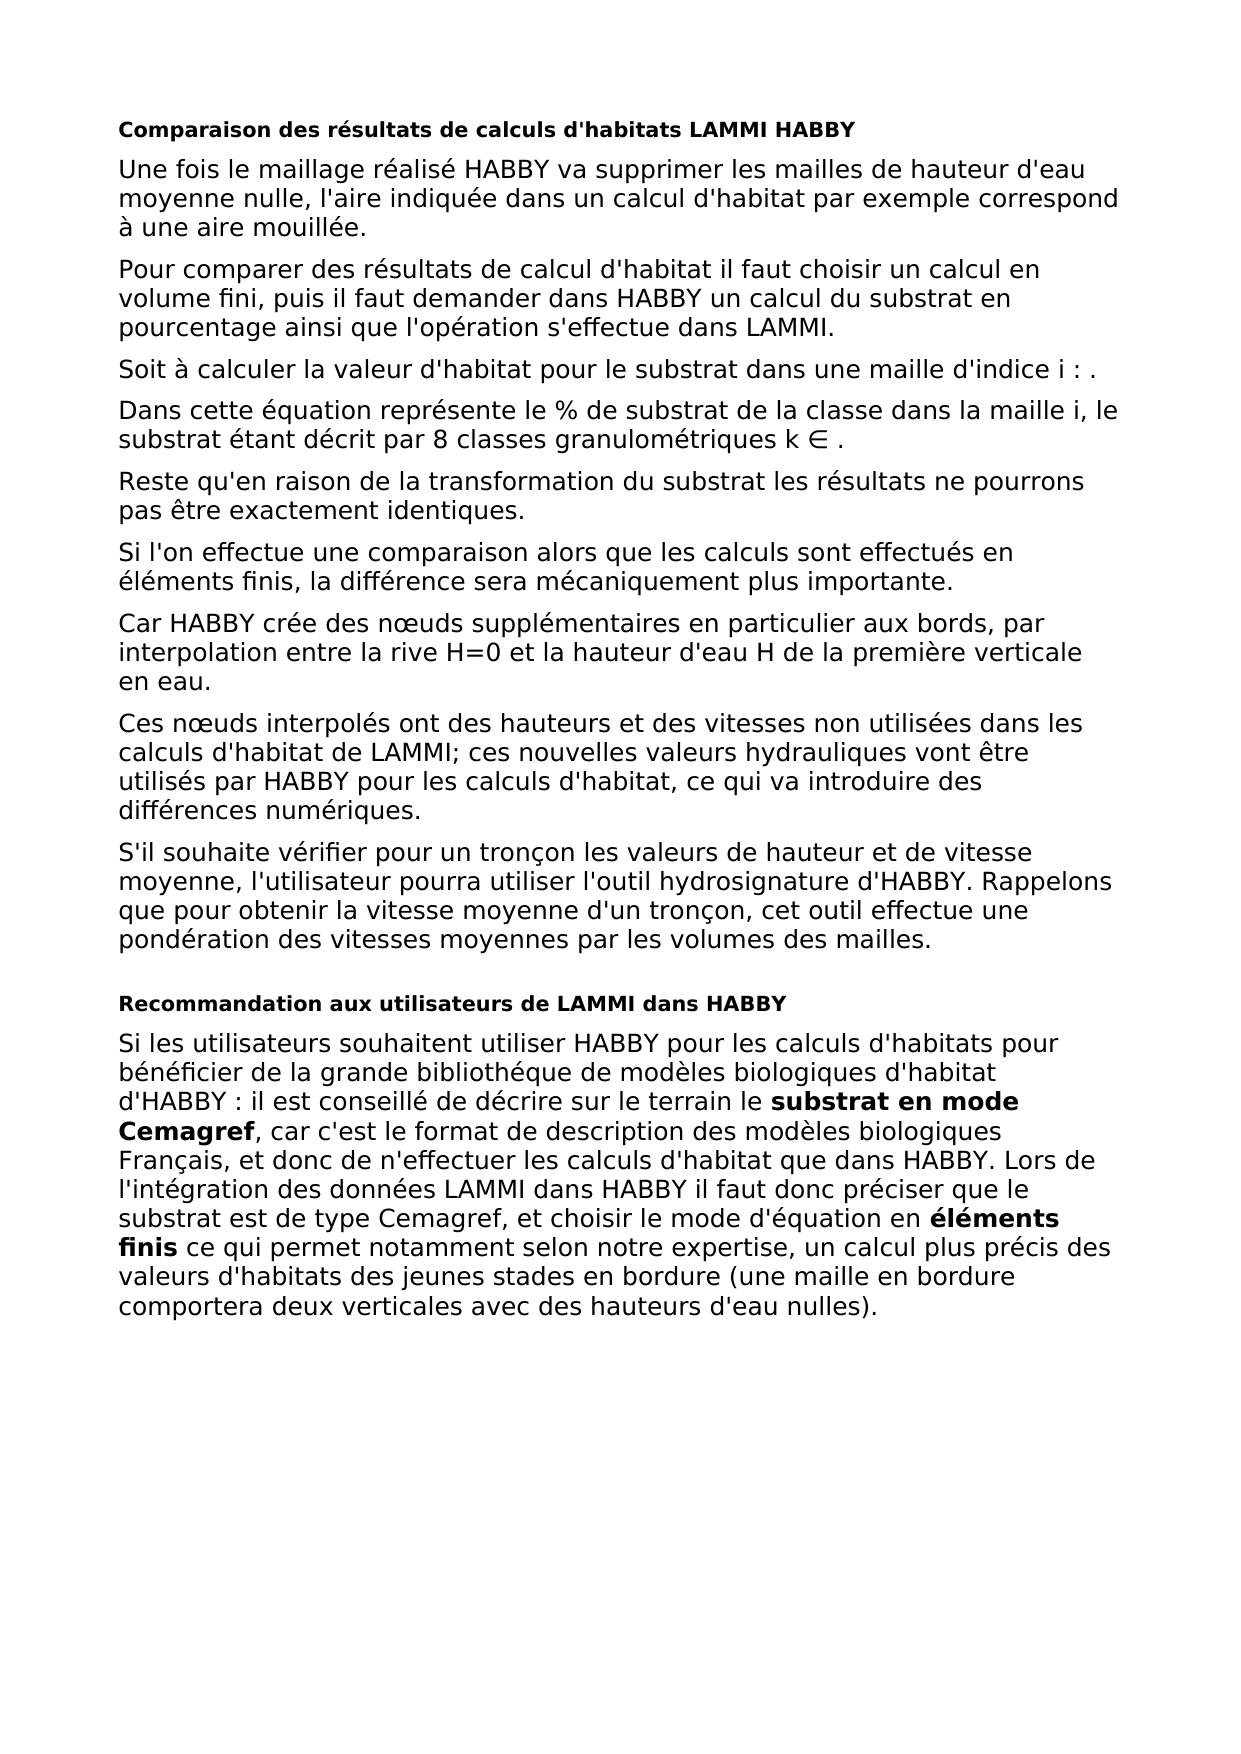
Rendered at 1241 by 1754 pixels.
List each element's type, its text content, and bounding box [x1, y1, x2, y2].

text Soit à calculer la valeur d'habitat pour le substrat dans une maille d'indice i : . [118, 355, 1122, 384]
text S'il souhaite vérifier pour un tronçon les valeurs de hauteur et de vitesse moyenne, l'utilisateur pourra utiliser l'outil hydrosignature d'HABBY. Rappelons que pour obtenir la vitesse moyenne d'un tronçon, cet outil effectue une pondération des vitesses moyennes par les volumes des mailles. [118, 838, 1122, 955]
text Si les utilisateurs souhaitent utiliser HABBY pour les calculs d'habitats pour bénéficier de la grande bibliothéque de modèles biologiques d'habitat d'HABBY : il est conseillé de décrire sur le terrain le substrat en mode Cemagref, car c'est le format de description des modèles biologiques Français, et donc de n'effectuer les calculs d'habitat que dans HABBY. Lors de l'intégration des données LAMMI dans HABBY il faut donc préciser que le substrat est de type Cemagref, et choisir le mode d'équation en éléments finis ce qui permet notamment selon notre expertise, un calcul plus précis des valeurs d'habitats des jeunes stades en bordure (une maille en bordure comportera deux verticales avec des hauteurs d'eau nulles). [118, 1029, 1122, 1321]
text Car HABBY crée des nœuds supplémentaires en particulier aux bords, par interpolation entre la rive H=0 et la hauteur d'eau H de la première verticale en eau. [118, 609, 1122, 697]
subtitle Comparaison des résultats de calculs d'habitats LAMMI HABBY [118, 118, 1122, 142]
text Dans cette équation représente le % de substrat de la classe dans la maille i, le substrat étant décrit par 8 classes granulométriques k ∈ . [118, 397, 1122, 455]
text Si l'on effectue une comparaison alors que les calculs sont effectués en éléments finis, la différence sera mécaniquement plus importante. [118, 538, 1122, 597]
subtitle Recommandation aux utilisateurs de LAMMI dans HABBY [118, 992, 1122, 1017]
text Pour comparer des résultats de calcul d'habitat il faut choisir un calcul en volume fini, puis il faut demander dans HABBY un calcul du substrat en pourcentage ainsi que l'opération s'effectue dans LAMMI. [118, 255, 1122, 342]
text Ces nœuds interpolés ont des hauteurs et des vitesses non utilisées dans les calculs d'habitat de LAMMI; ces nouvelles valeurs hydrauliques vont être utilisés par HABBY pour les calculs d'habitat, ce qui va introduire des différences numériques. [118, 709, 1122, 826]
text Reste qu'en raison de la transformation du substrat les résultats ne pourrons pas être exactement identiques. [118, 467, 1122, 526]
text Une fois le maillage réalisé HABBY va supprimer les mailles de hauteur d'eau moyenne nulle, l'aire indiquée dans un calcul d'habitat par exemple correspond à une aire mouillée. [118, 155, 1122, 242]
